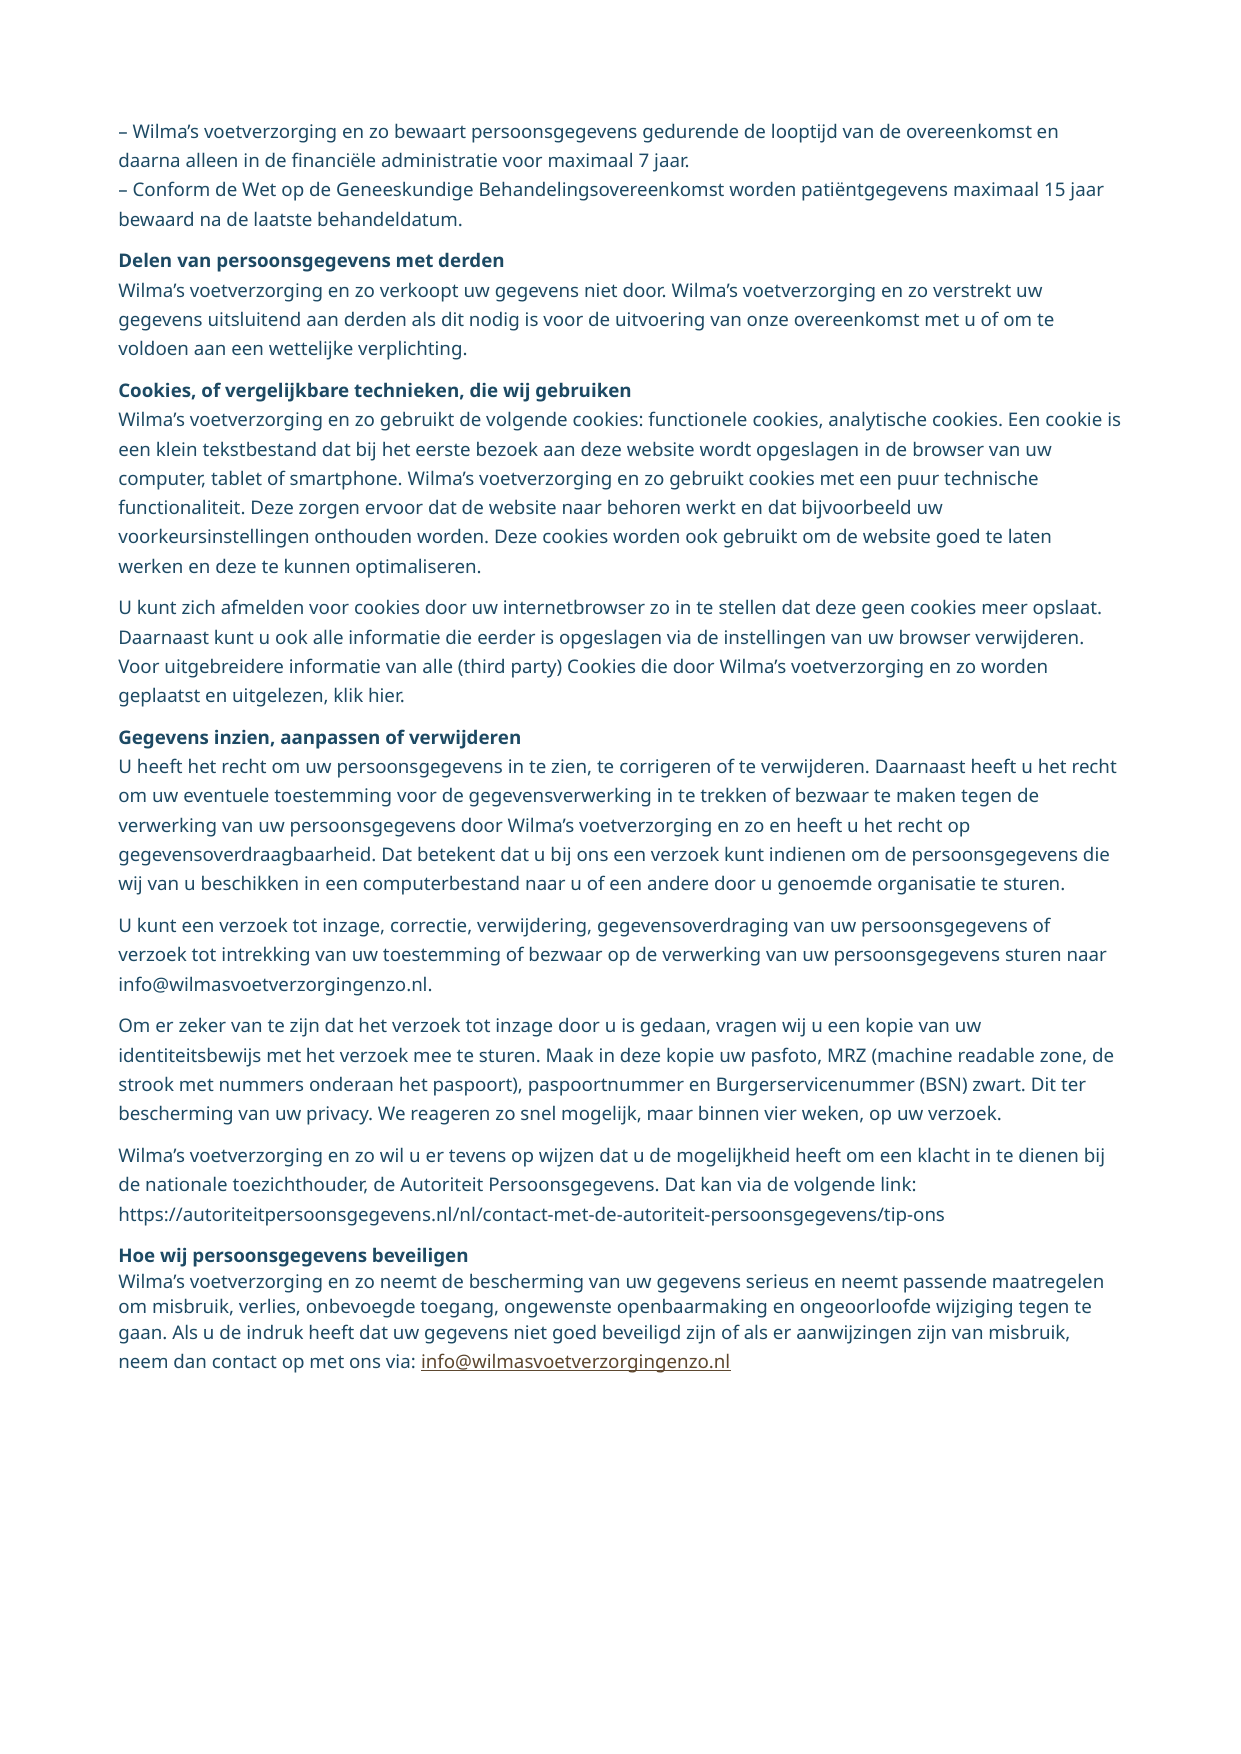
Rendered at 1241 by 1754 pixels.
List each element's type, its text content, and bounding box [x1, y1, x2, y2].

text U kunt een verzoek tot inzage, correctie, verwijdering, gegevensoverdraging van uw persoonsgegevens of verzoek tot intrekking van uw toestemming of bezwaar op de verwerking van uw persoonsgegevens sturen naar info@wilmasvoetverzorgingenzo.nl. [118, 912, 1122, 996]
text – Wilma’s voetverzorging en zo bewaart persoonsgegevens gedurende de looptijd van de overeenkomst en daarna alleen in de financiële administratie voor maximaal 7 jaar. – Conform de Wet op de Geneeskundige Behandelingsovereenkomst worden patiëntgegevens maximaal 15 jaar bewaard na de laatste behandeldatum. [118, 118, 1122, 231]
text Delen van persoonsgegevens met derden Wilma’s voetverzorging en zo verkoopt uw gegevens niet door. Wilma’s voetverzorging en zo verstrekt uw gegevens uitsluitend aan derden als dit nodig is voor de uitvoering van onze overeenkomst met u of om te voldoen aan een wettelijke verplichting. [118, 248, 1122, 361]
text Hoe wij persoonsgegevens beveiligen Wilma’s voetverzorging en zo neemt de bescherming van uw gegevens serieus en neemt passende maatregelen om misbruik, verlies, onbevoegde toegang, ongewenste openbaarmaking en ongeoorloofde wijziging tegen te gaan. Als u de indruk heeft dat uw gegevens niet goed beveiligd zijn of als er aanwijzingen zijn van misbruik, neem dan contact op met ons via: info@wilmasvoetverzorgingenzo.nl [118, 1243, 1122, 1373]
text Cookies, of vergelijkbare technieken, die wij gebruiken Wilma’s voetverzorging en zo gebruikt de volgende cookies: functionele cookies, analytische cookies. Een cookie is een klein tekstbestand dat bij het eerste bezoek aan deze website wordt opgeslagen in de browser van uw computer, tablet of smartphone. Wilma’s voetverzorging en zo gebruikt cookies met een puur technische functionaliteit. Deze zorgen ervoor dat de website naar behoren werkt en dat bijvoorbeeld uw voorkeursinstellingen onthouden worden. Deze cookies worden ook gebruikt om de website goed te laten werken en deze te kunnen optimaliseren. [118, 377, 1122, 578]
text Wilma’s voetverzorging en zo wil u er tevens op wijzen dat u de mogelijkheid heeft om een klacht in te dienen bij de nationale toezichthouder, de Autoriteit Persoonsgegevens. Dat kan via de volgende link: https://autoriteitpersoonsgegevens.nl/nl/contact-met-de-autoriteit-persoonsgegevens/tip-ons [118, 1142, 1122, 1226]
text Gegevens inzien, aanpassen of verwijderen U heeft het recht om uw persoonsgegevens in te zien, te corrigeren of te verwijderen. Daarnaast heeft u het recht om uw eventuele toestemming voor de gegevensverwerking in te trekken of bezwaar te maken tegen de verwerking van uw persoonsgegevens door Wilma’s voetverzorging en zo en heeft u het recht op gegevensoverdraagbaarheid. Dat betekent dat u bij ons een verzoek kunt indienen om de persoonsgegevens die wij van u beschikken in een computerbestand naar u of een andere door u genoemde organisatie te sturen. [118, 724, 1122, 896]
text Om er zeker van te zijn dat het verzoek tot inzage door u is gedaan, vragen wij u een kopie van uw identiteitsbewijs met het verzoek mee te sturen. Maak in deze kopie uw pasfoto, MRZ (machine readable zone, de strook met nummers onderaan het paspoort), paspoortnummer en Burgerservicenummer (BSN) zwart. Dit ter bescherming van uw privacy. We reageren zo snel mogelijk, maar binnen vier weken, op uw verzoek. [118, 1013, 1122, 1126]
text U kunt zich afmelden voor cookies door uw internetbrowser zo in te stellen dat deze geen cookies meer opslaat. Daarnaast kunt u ook alle informatie die eerder is opgeslagen via de instellingen van uw browser verwijderen. Voor uitgebreidere informatie van alle (third party) Cookies die door Wilma’s voetverzorging en zo worden geplaatst en uitgelezen, klik hier. [118, 595, 1122, 708]
